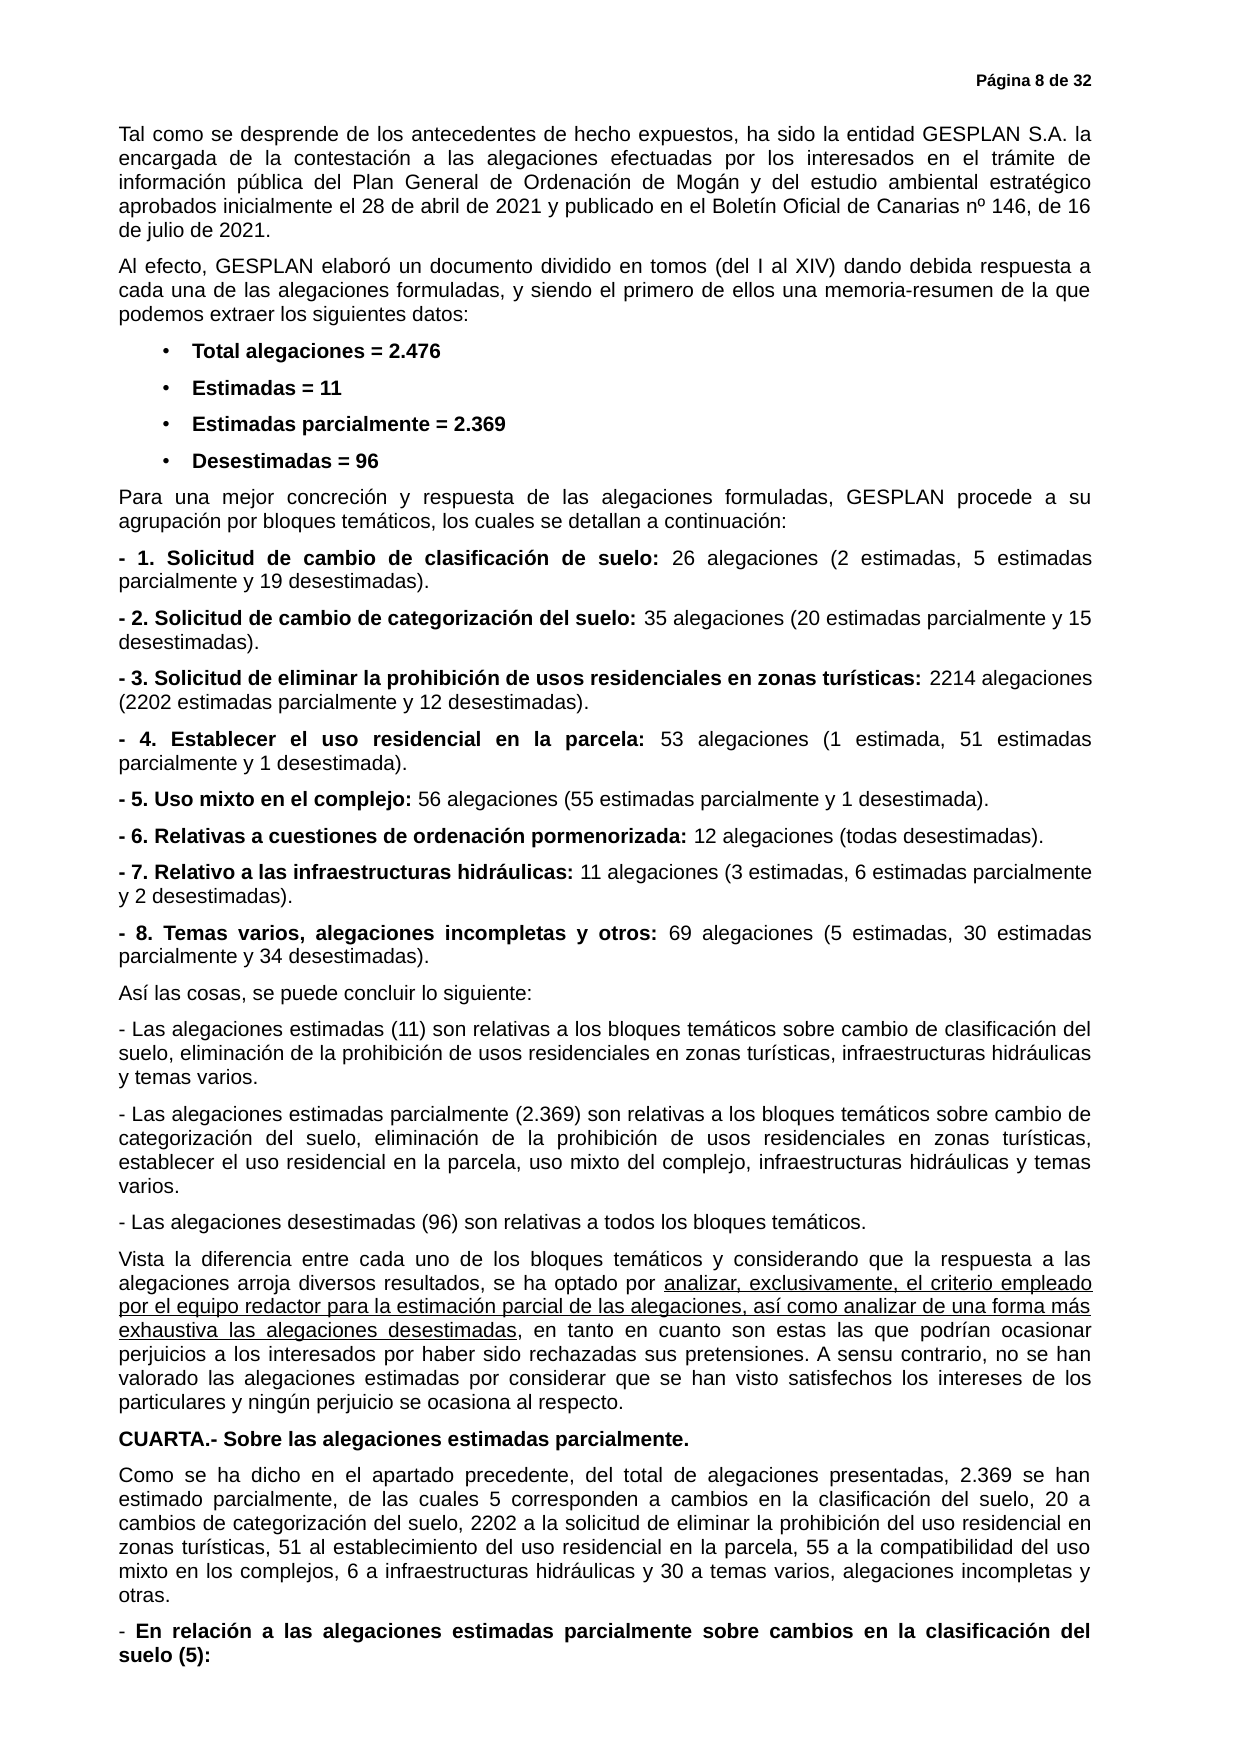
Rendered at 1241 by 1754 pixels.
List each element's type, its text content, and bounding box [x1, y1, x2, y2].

list Desestimadas = 96 [162, 448, 1092, 472]
text Así las cosas, se puede concluir lo siguiente: [118, 981, 1092, 1005]
text - 2. Solicitud de cambio de categorización del suelo: 35 alegaciones (20 estimadas parcialmente y 15 desestimadas). [118, 606, 1092, 654]
list Estimadas = 11 [162, 375, 1092, 399]
text - En relación a las alegaciones estimadas parcialmente sobre cambios en la clasificación del suelo (5): [118, 1619, 1092, 1667]
text - 4. Establecer el uso residencial en la parcela: 53 alegaciones (1 estimada, 51 estimadas parcialmente y 1 desestimada). [118, 727, 1092, 774]
text - 6. Relativas a cuestiones de ordenación pormenorizada: 12 alegaciones (todas desestimadas). [118, 823, 1092, 847]
text - Las alegaciones desestimadas (96) son relativas a todos los bloques temáticos. [118, 1210, 1092, 1234]
list Total alegaciones = 2.476 [162, 339, 1092, 363]
text Para una mejor concreción y respuesta de las alegaciones formuladas, GESPLAN procede a su agrupación por bloques temáticos, los cuales se detallan a continuación: [118, 485, 1092, 533]
list Estimadas parcialmente = 2.369 [162, 412, 1092, 436]
text - 1. Solicitud de cambio de clasificación de suelo: 26 alegaciones (2 estimadas, 5 estimadas parcialmente y 19 desestimadas). [118, 545, 1092, 593]
text Tal como se desprende de los antecedentes de hecho expuestos, ha sido la entidad GESPLAN S.A. la encargada de la contestación a las alegaciones efectuadas por los interesados en el trámite de información pública del Plan General de Ordenación de Mogán y del estudio ambiental estratégico aprobados inicialmente el 28 de abril de 2021 y publicado en el Boletín Oficial de Canarias nº 146, de 16 de julio de 2021. [118, 122, 1092, 242]
text Vista la diferencia entre cada uno de los bloques temáticos y considerando que la respuesta a las alegaciones arroja diversos resultados, se ha optado por analizar, exclusivamente, el criterio empleado por el equipo redactor para la estimación parcial de las alegaciones, así como analizar de una forma más exhaustiva las alegaciones desestimadas, en tanto en cuanto son estas las que podrían ocasionar perjuicios a los interesados por haber sido rechazadas sus pretensiones. A sensu contrario, no se han valorado las alegaciones estimadas por considerar que se han visto satisfechos los intereses de los particulares y ningún perjuicio se ocasiona al respecto. [118, 1246, 1092, 1414]
text - Las alegaciones estimadas (11) son relativas a los bloques temáticos sobre cambio de clasificación del suelo, eliminación de la prohibición de usos residenciales en zonas turísticas, infraestructuras hidráulicas y temas varios. [118, 1017, 1092, 1089]
text - Las alegaciones estimadas parcialmente (2.369) son relativas a los bloques temáticos sobre cambio de categorización del suelo, eliminación de la prohibición de usos residenciales en zonas turísticas, establecer el uso residencial en la parcela, uso mixto del complejo, infraestructuras hidráulicas y temas varios. [118, 1102, 1092, 1197]
text - 8. Temas varios, alegaciones incompletas y otros: 69 alegaciones (5 estimadas, 30 estimadas parcialmente y 34 desestimadas). [118, 920, 1092, 968]
text - 3. Solicitud de eliminar la prohibición de usos residenciales en zonas turísticas: 2214 alegaciones (2202 estimadas parcialmente y 12 desestimadas). [118, 666, 1092, 714]
text - 5. Uso mixto en el complejo: 56 alegaciones (55 estimadas parcialmente y 1 desestimada). [118, 787, 1092, 811]
text - 7. Relativo a las infraestructuras hidráulicas: 11 alegaciones (3 estimadas, 6 estimadas parcialmente y 2 desestimadas). [118, 860, 1092, 908]
text CUARTA.- Sobre las alegaciones estimadas parcialmente. [118, 1427, 1092, 1451]
text Al efecto, GESPLAN elaboró un documento dividido en tomos (del I al XIV) dando debida respuesta a cada una de las alegaciones formuladas, y siendo el primero de ellos una memoria-resumen de la que podemos extraer los siguientes datos: [118, 254, 1092, 326]
text Como se ha dicho en el apartado precedente, del total de alegaciones presentadas, 2.369 se han estimado parcialmente, de las cuales 5 corresponden a cambios en la clasificación del suelo, 20 a cambios de categorización del suelo, 2202 a la solicitud de eliminar la prohibición del uso residencial en zonas turísticas, 51 al establecimiento del uso residencial en la parcela, 55 a la compatibilidad del uso mixto en los complejos, 6 a infraestructuras hidráulicas y 30 a temas varios, alegaciones incompletas y otras. [118, 1463, 1092, 1607]
